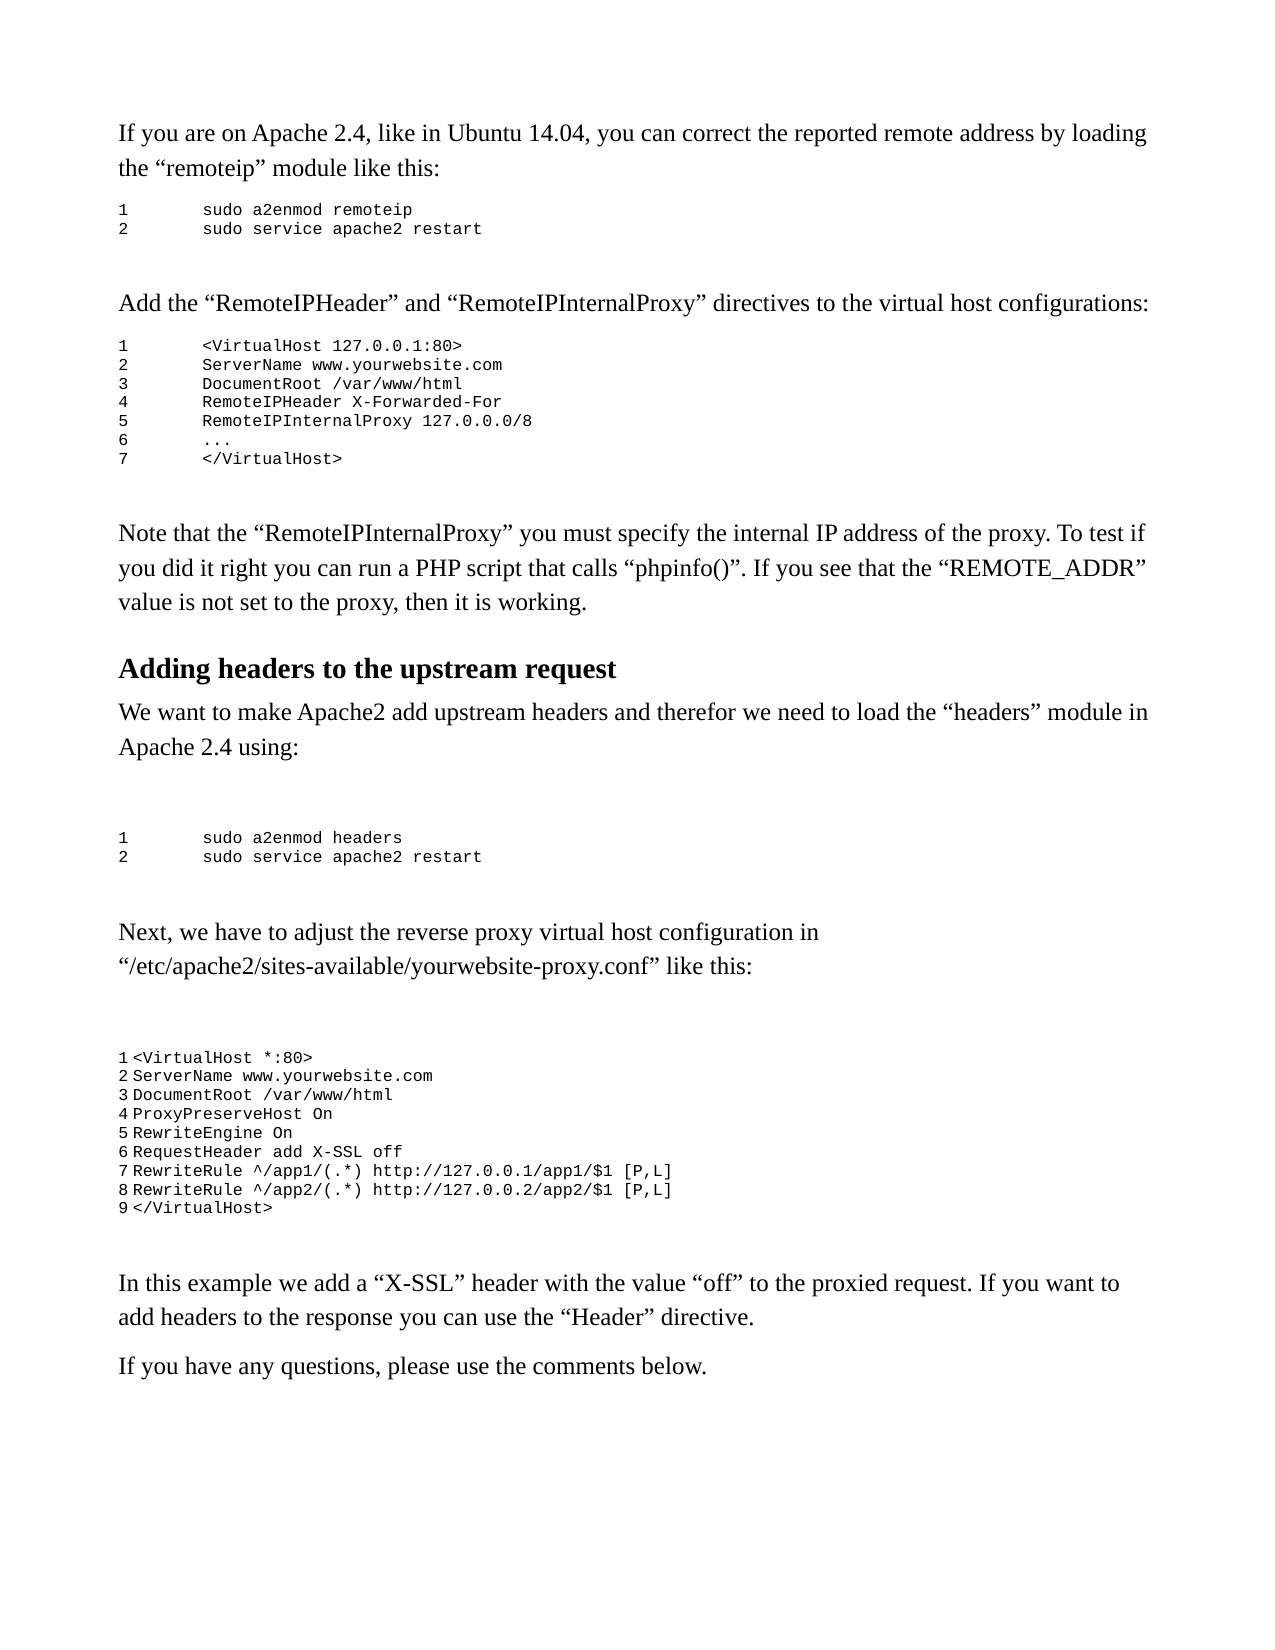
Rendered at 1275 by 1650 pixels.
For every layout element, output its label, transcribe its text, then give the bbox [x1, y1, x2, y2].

table_header 1 2 [118, 830, 202, 867]
text If you are on Apache 2.4, like in Ubuntu 14.04, you can correct the reported remote address by loading the “remoteip” module like this: [118, 118, 1157, 181]
text If you have any questions, please use the comments below. [118, 1351, 1157, 1380]
table_header sudo a2enmod remoteip sudo service apache2 restart [203, 202, 859, 239]
subtitle Adding headers to the upstream request [118, 651, 1157, 685]
text Note that the “RemoteIPInternalProxy” you must specify the internal IP address of the proxy. To test if you did it right you can run a PHP script that calls “phpinfo()”. If you see that the “REMOTE_ADDR” value is not set to the proxy, then it is working. [118, 518, 1157, 616]
table_header 1 2 3 4 5 6 7 [118, 338, 202, 469]
table_header sudo a2enmod headers sudo service apache2 restart [203, 830, 831, 867]
table_header <VirtualHost 127.0.0.1:80> ServerName www.yourwebsite.com DocumentRoot /var/www/html RemoteIPHeader X-Forwarded-For RemoteIPInternalProxy 127.0.0.0/8 ... </VirtualHost> [202, 338, 858, 469]
table_header <VirtualHost *:80> ServerName www.yourwebsite.com DocumentRoot /var/www/html ProxyPreserveHost On RewriteEngine On RequestHeader add X-SSL off RewriteRule ^/app1/(.*) http://127.0.0.1/app1/$1 [P,L] RewriteRule ^/app2/(.*) http://127.0.0.2/app2/$1 [P,L] </VirtualHost> [133, 1049, 1102, 1219]
text Add the “RemoteIPHeader” and “RemoteIPInternalProxy” directives to the virtual host configurations: [118, 288, 1157, 317]
text We want to make Apache2 add upstream headers and therefor we need to load the “headers” module in Apache 2.4 using: [118, 697, 1157, 760]
text Next, we have to adjust the reverse proxy virtual host configuration in “/etc/apache2/sites-available/yourwebsite-proxy.conf” like this: [118, 917, 1157, 980]
text In this example we add a “X-SSL” header with the value “off” to the proxied request. If you want to add headers to the response you can use the “Header” directive. [118, 1268, 1157, 1331]
table_header 1 2 3 4 5 6 7 8 9 [118, 1049, 133, 1219]
table_header 1 2 [118, 202, 202, 239]
